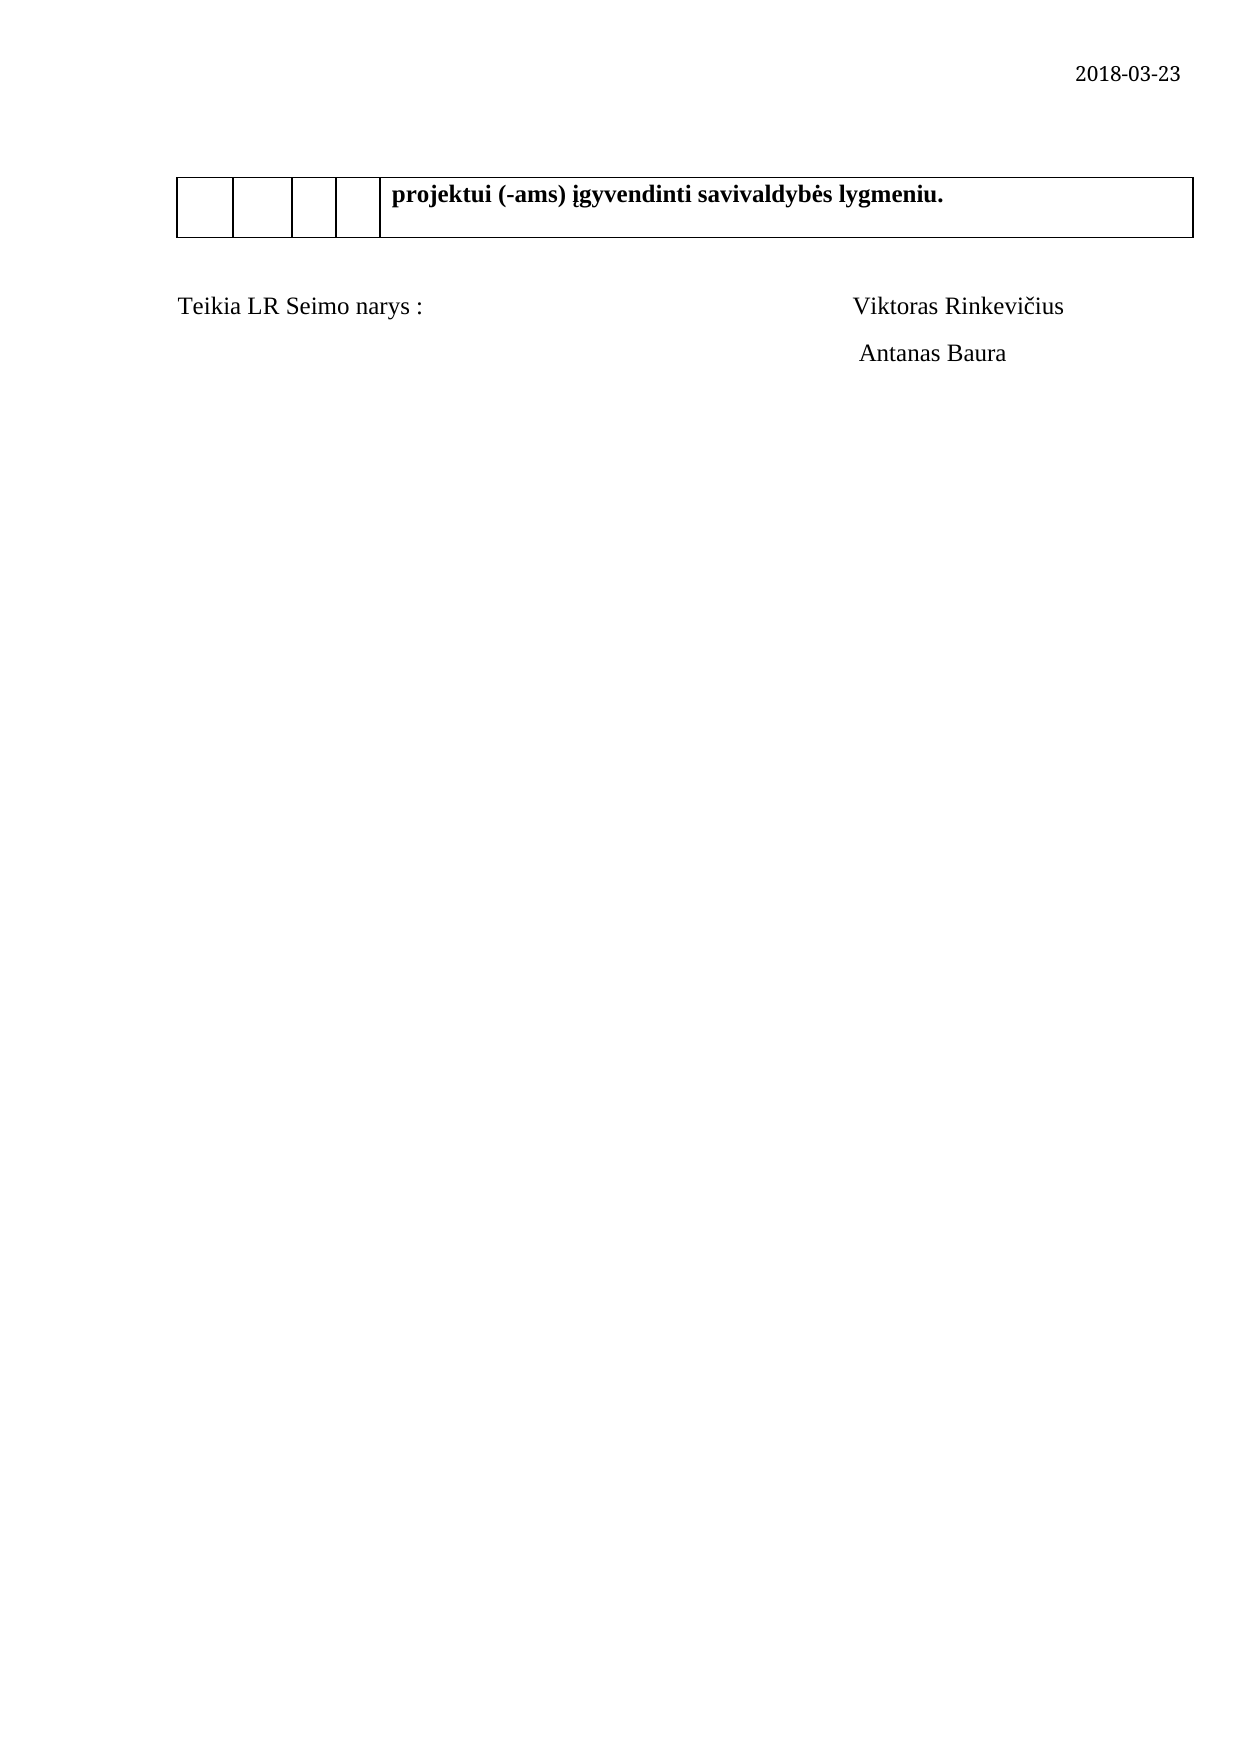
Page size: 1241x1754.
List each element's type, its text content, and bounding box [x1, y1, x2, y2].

text Teikia LR Seimo narys : Viktoras Rinkevičius [177, 291, 1181, 319]
table_cell [178, 178, 232, 237]
table_cell [234, 178, 291, 237]
table_cell projektui (-ams) įgyvendinti savivaldybės lygmeniu. [381, 178, 1192, 237]
table_cell [337, 178, 379, 237]
text Antanas Baura [177, 338, 1181, 367]
table_cell [293, 178, 335, 237]
